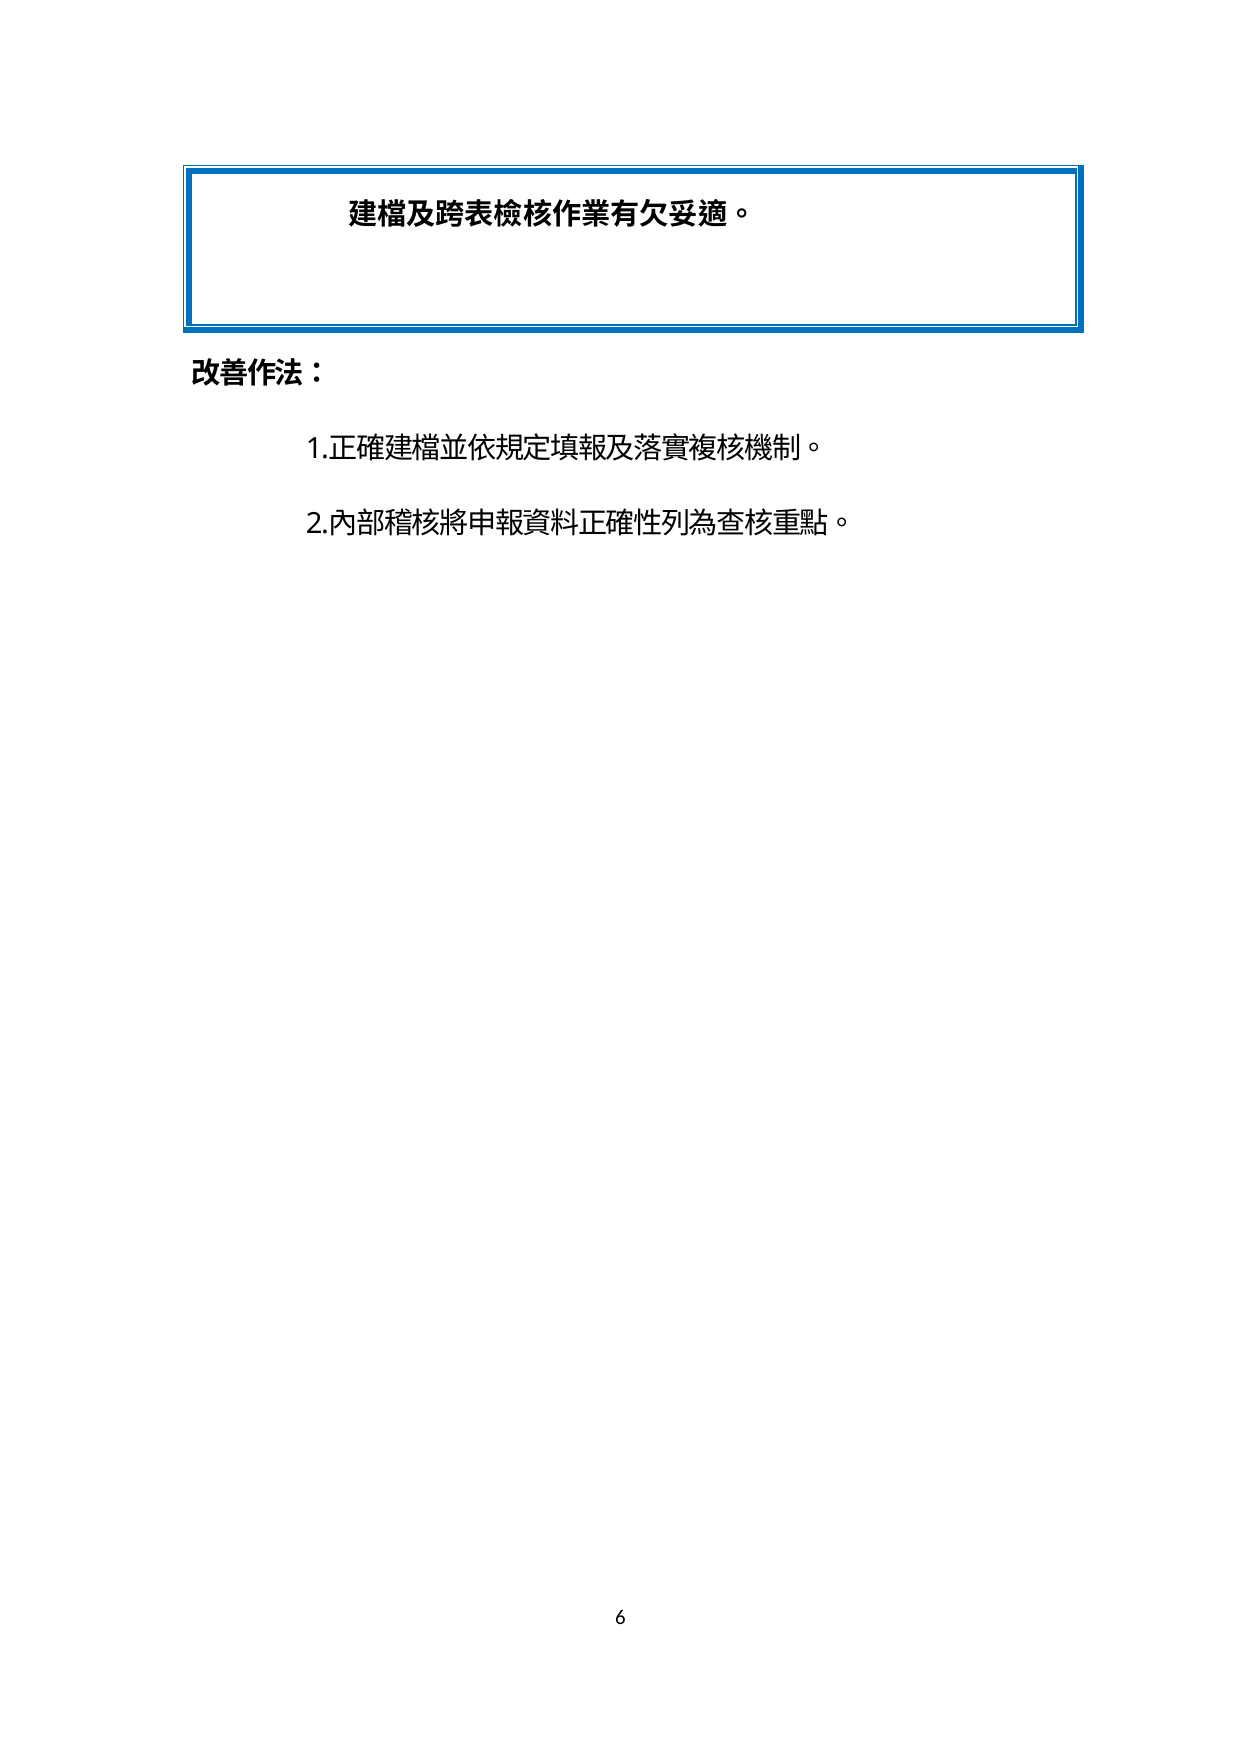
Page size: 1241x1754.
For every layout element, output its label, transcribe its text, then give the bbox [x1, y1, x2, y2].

text 改善作法： [191, 333, 1053, 408]
text 1.正確建檔並依規定填報及落實複核機制。 [306, 408, 1053, 483]
table_header 建檔及跨表檢核作業有欠妥適。 [192, 174, 1075, 324]
text 2.內部稽核將申報資料正確性列為查核重點。 [306, 483, 1053, 558]
